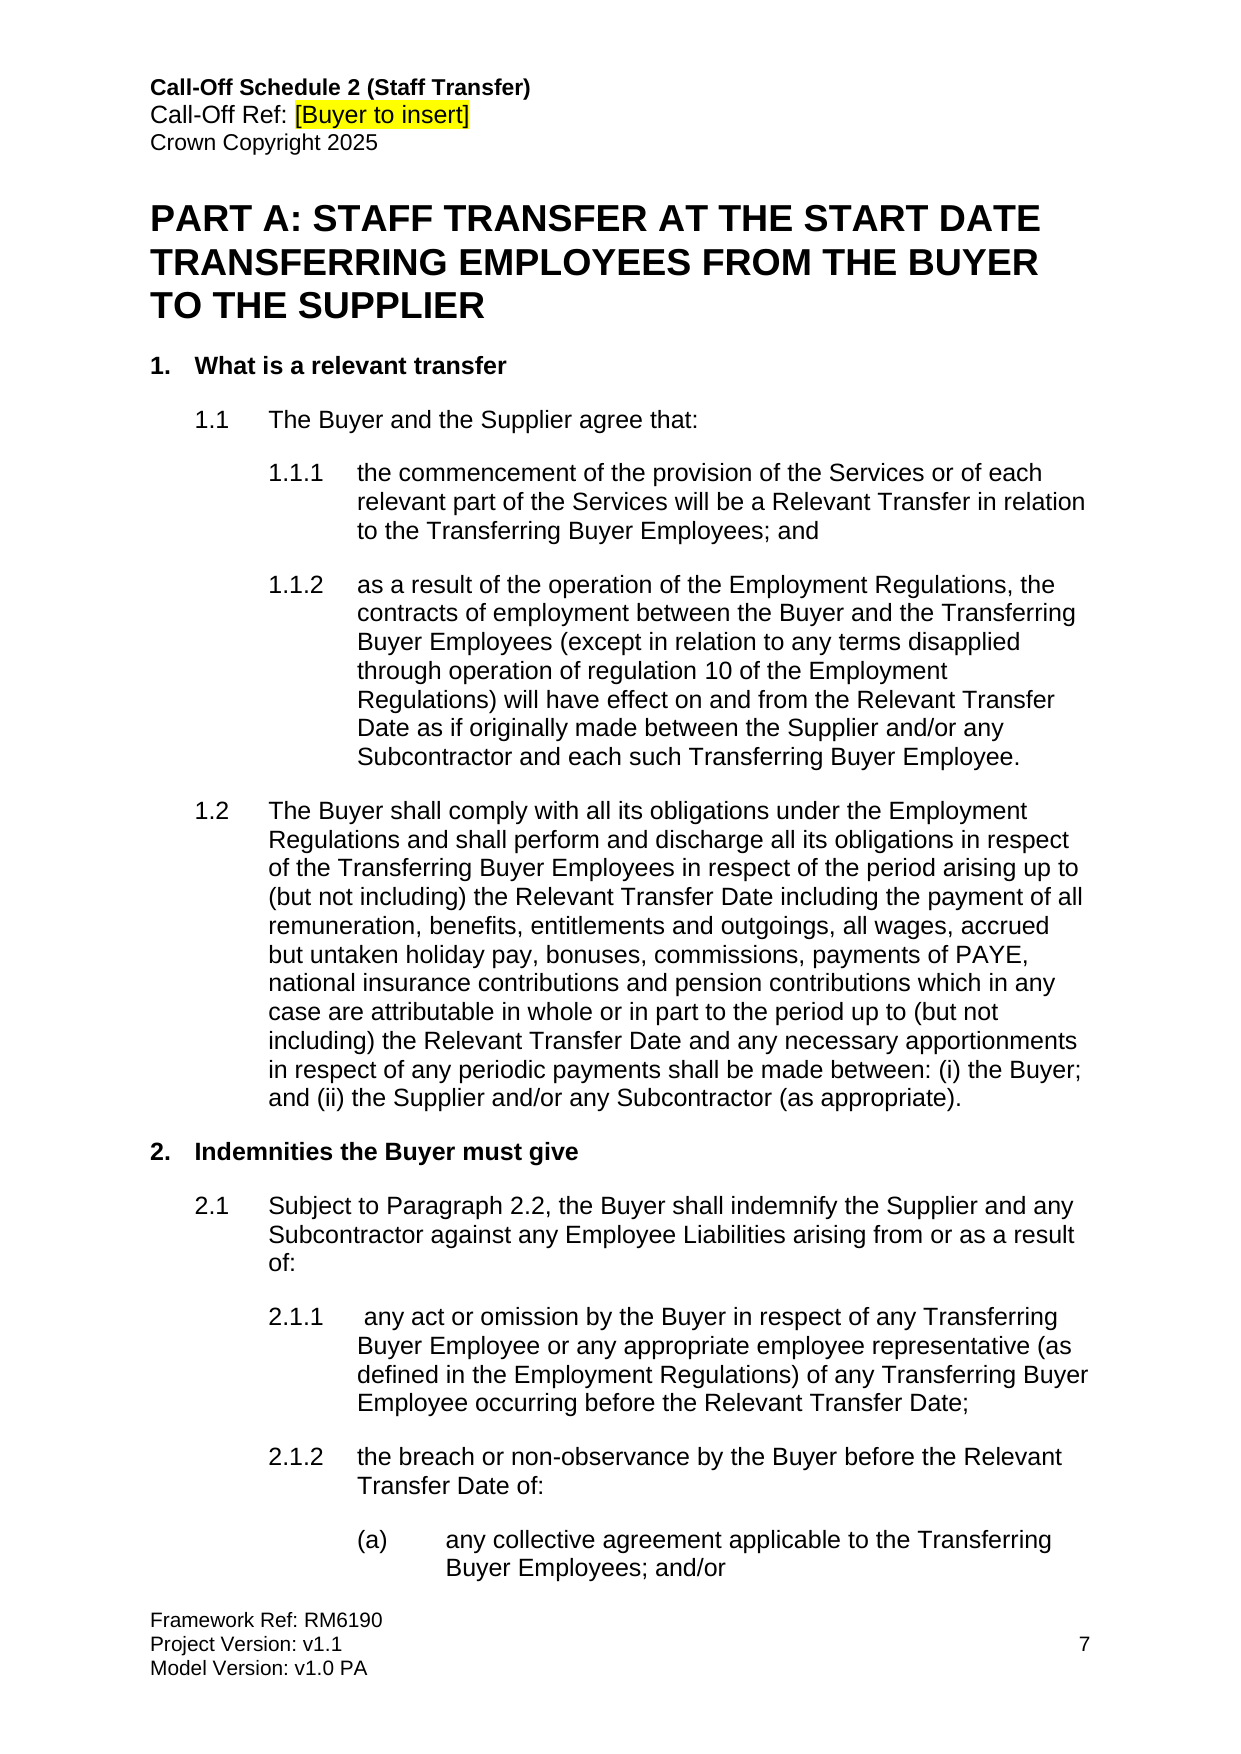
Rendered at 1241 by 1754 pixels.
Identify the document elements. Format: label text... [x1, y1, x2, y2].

list Subject to Paragraph 2.2, the Buyer shall indemnify the Supplier and any Subcontractor against any Employee Liabilities arising from or as a result of: [194, 1191, 1090, 1277]
list the commencement of the provision of the Services or of each relevant part of the Services will be a Relevant Transfer in relation to the Transferring Buyer Employees; and [268, 458, 1090, 545]
list the breach or non-observance by the Buyer before the Relevant Transfer Date of: [268, 1442, 1090, 1500]
list The Buyer shall comply with all its obligations under the Employment Regulations and shall perform and discharge all its obligations in respect of the Transferring Buyer Employees in respect of the period arising up to (but not including) the Relevant Transfer Date including the payment of all remuneration, benefits, entitlements and outgoings, all wages, accrued but untaken holiday pay, bonuses, commissions, payments of PAYE, national insurance contributions and pension contributions which in any case are attributable in whole or in part to the period up to (but not including) the Relevant Transfer Date and any necessary apportionments in respect of any periodic payments shall be made between: (i) the Buyer; and (ii) the Supplier and/or any Subcontractor (as appropriate). [194, 796, 1090, 1112]
list any collective agreement applicable to the Transferring Buyer Employees; and/or [357, 1525, 1090, 1582]
list What is a relevant transfer [150, 351, 1090, 380]
list as a result of the operation of the Employment Regulations, the contracts of employment between the Buyer and the Transferring Buyer Employees (except in relation to any terms disapplied through operation of regulation 10 of the Employment Regulations) will have effect on and from the Relevant Transfer Date as if originally made between the Supplier and/or any Subcontractor and each such Transferring Buyer Employee. [268, 570, 1090, 771]
list Indemnities the Buyer must give [150, 1137, 1090, 1166]
list any act or omission by the Buyer in respect of any Transferring Buyer Employee or any appropriate employee representative (as defined in the Employment Regulations) of any Transferring Buyer Employee occurring before the Relevant Transfer Date; [268, 1302, 1090, 1417]
subtitle Part A: Staff Transfer At The Start Date Transferring Employees From The Buyer To The Supplier [150, 197, 1090, 326]
list The Buyer and the Supplier agree that: [194, 405, 1090, 433]
